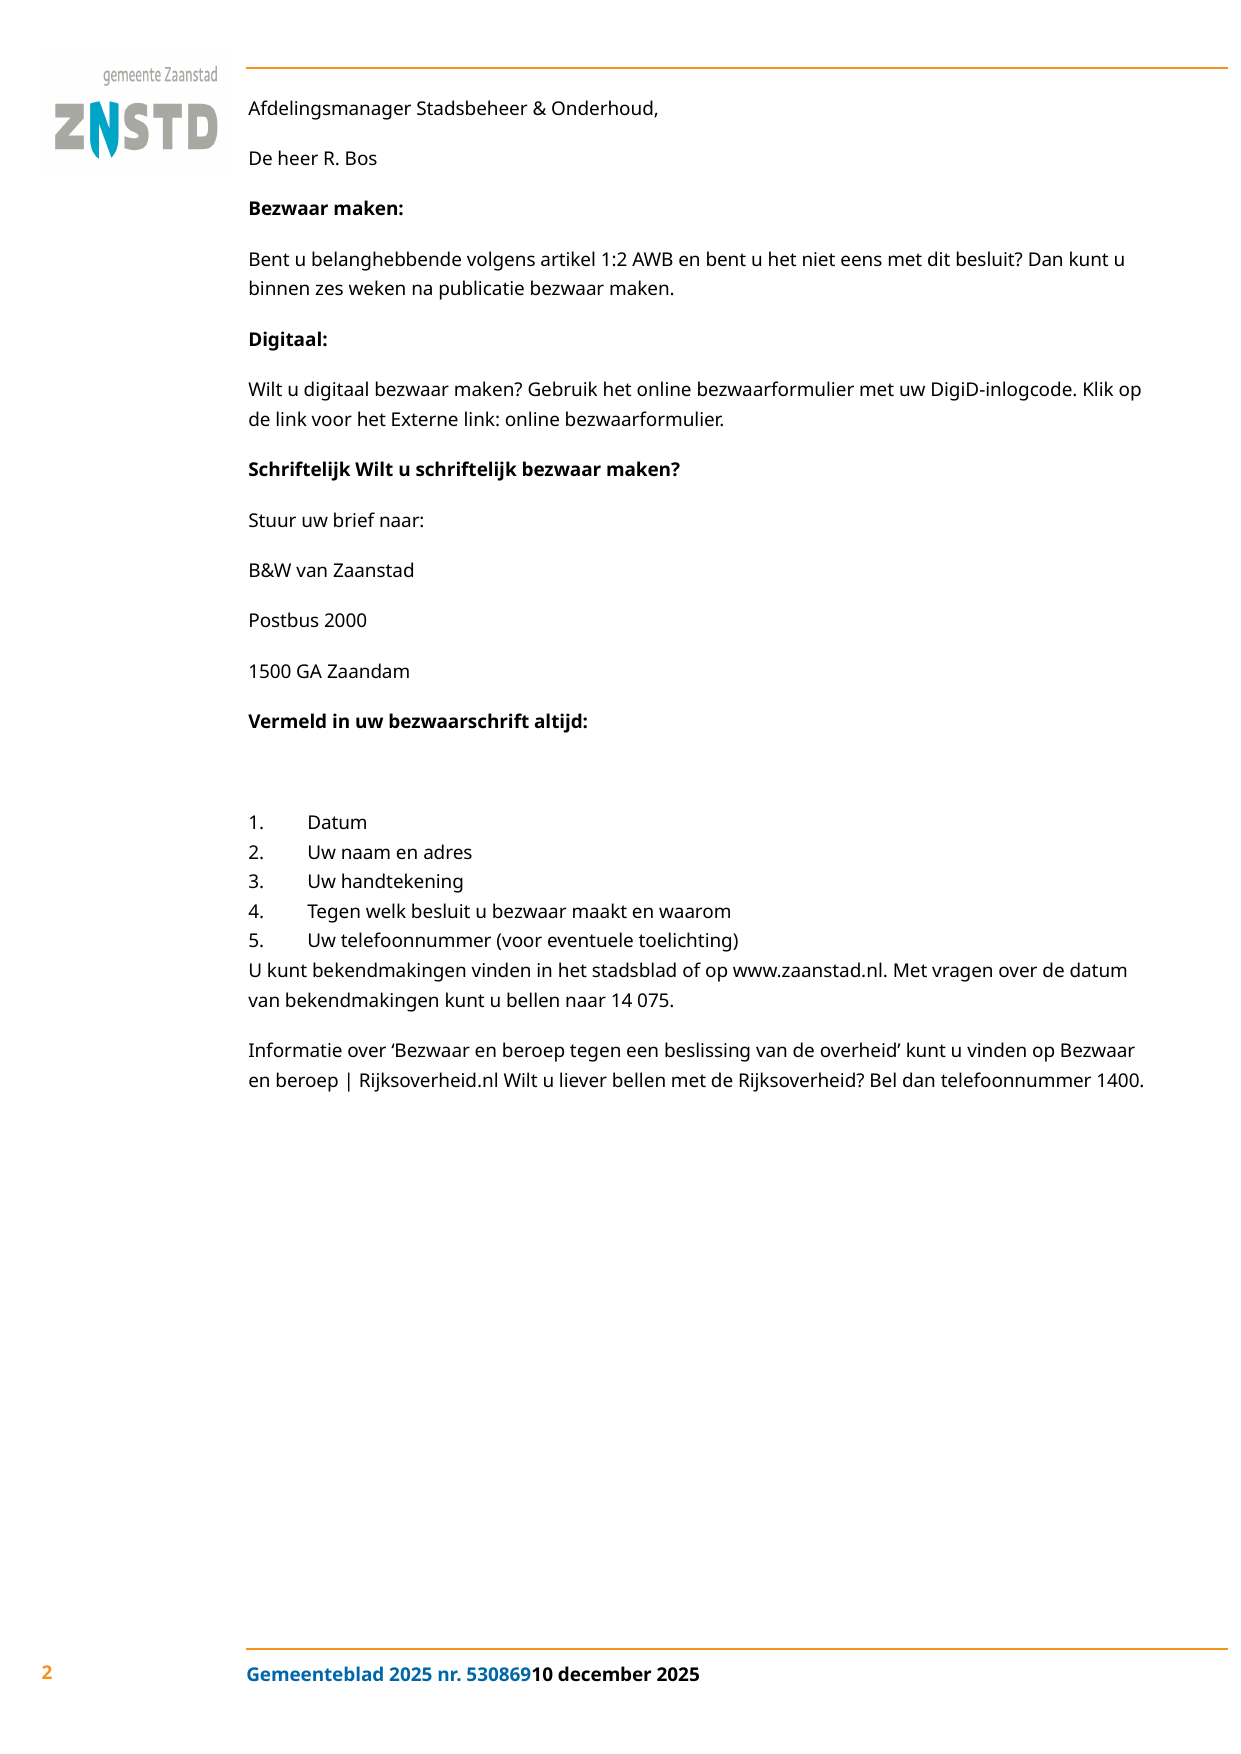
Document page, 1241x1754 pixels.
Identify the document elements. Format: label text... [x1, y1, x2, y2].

text Postbus 2000 [248, 608, 1152, 633]
text 1500 GA Zaandam [248, 658, 1152, 684]
list Uw telefoonnummer (voor eventuele toelichting) [248, 928, 1152, 953]
list Tegen welk besluit u bezwaar maakt en waarom [248, 898, 1152, 924]
text B&W van Zaanstad [248, 557, 1152, 583]
text Vermeld in uw bezwaarschrift altijd: [248, 708, 1152, 734]
text Stuur uw brief naar: [248, 507, 1152, 533]
list Datum [248, 809, 1152, 835]
text U kunt bekendmakingen vinden in het stadsblad of op www.zaanstad.nl. Met vragen over de datum van bekendmakingen kunt u bellen naar 14 075. [248, 957, 1152, 1013]
text Informatie over ‘Bezwaar en beroep tegen een beslissing van de overheid’ kunt u vinden op Bezwaar en beroep | Rijksoverheid.nl Wilt u liever bellen met de Rijksoverheid? Bel dan telefoonnummer 1400. [248, 1037, 1152, 1093]
text Bent u belanghebbende volgens artikel 1:2 AWB en bent u het niet eens met dit besluit? Dan kunt u binnen zes weken na publicatie bezwaar maken. [248, 246, 1152, 301]
picture [41, 47, 231, 172]
list Uw handtekening [248, 868, 1152, 894]
text Schriftelijk Wilt u schriftelijk bezwaar maken? [248, 456, 1152, 482]
text Digitaal: [248, 326, 1152, 352]
list Uw naam en adres [248, 839, 1152, 865]
text Bezwaar maken: [248, 196, 1152, 221]
text Afdelingsmanager Stadsbeheer & Onderhoud, [248, 95, 1152, 121]
text Wilt u digitaal bezwaar maken? Gebruik het online bezwaarformulier met uw DigiD-inlogcode. Klik op de link voor het Externe link: online bezwaarformulier. [248, 376, 1152, 432]
text De heer R. Bos [248, 145, 1152, 171]
